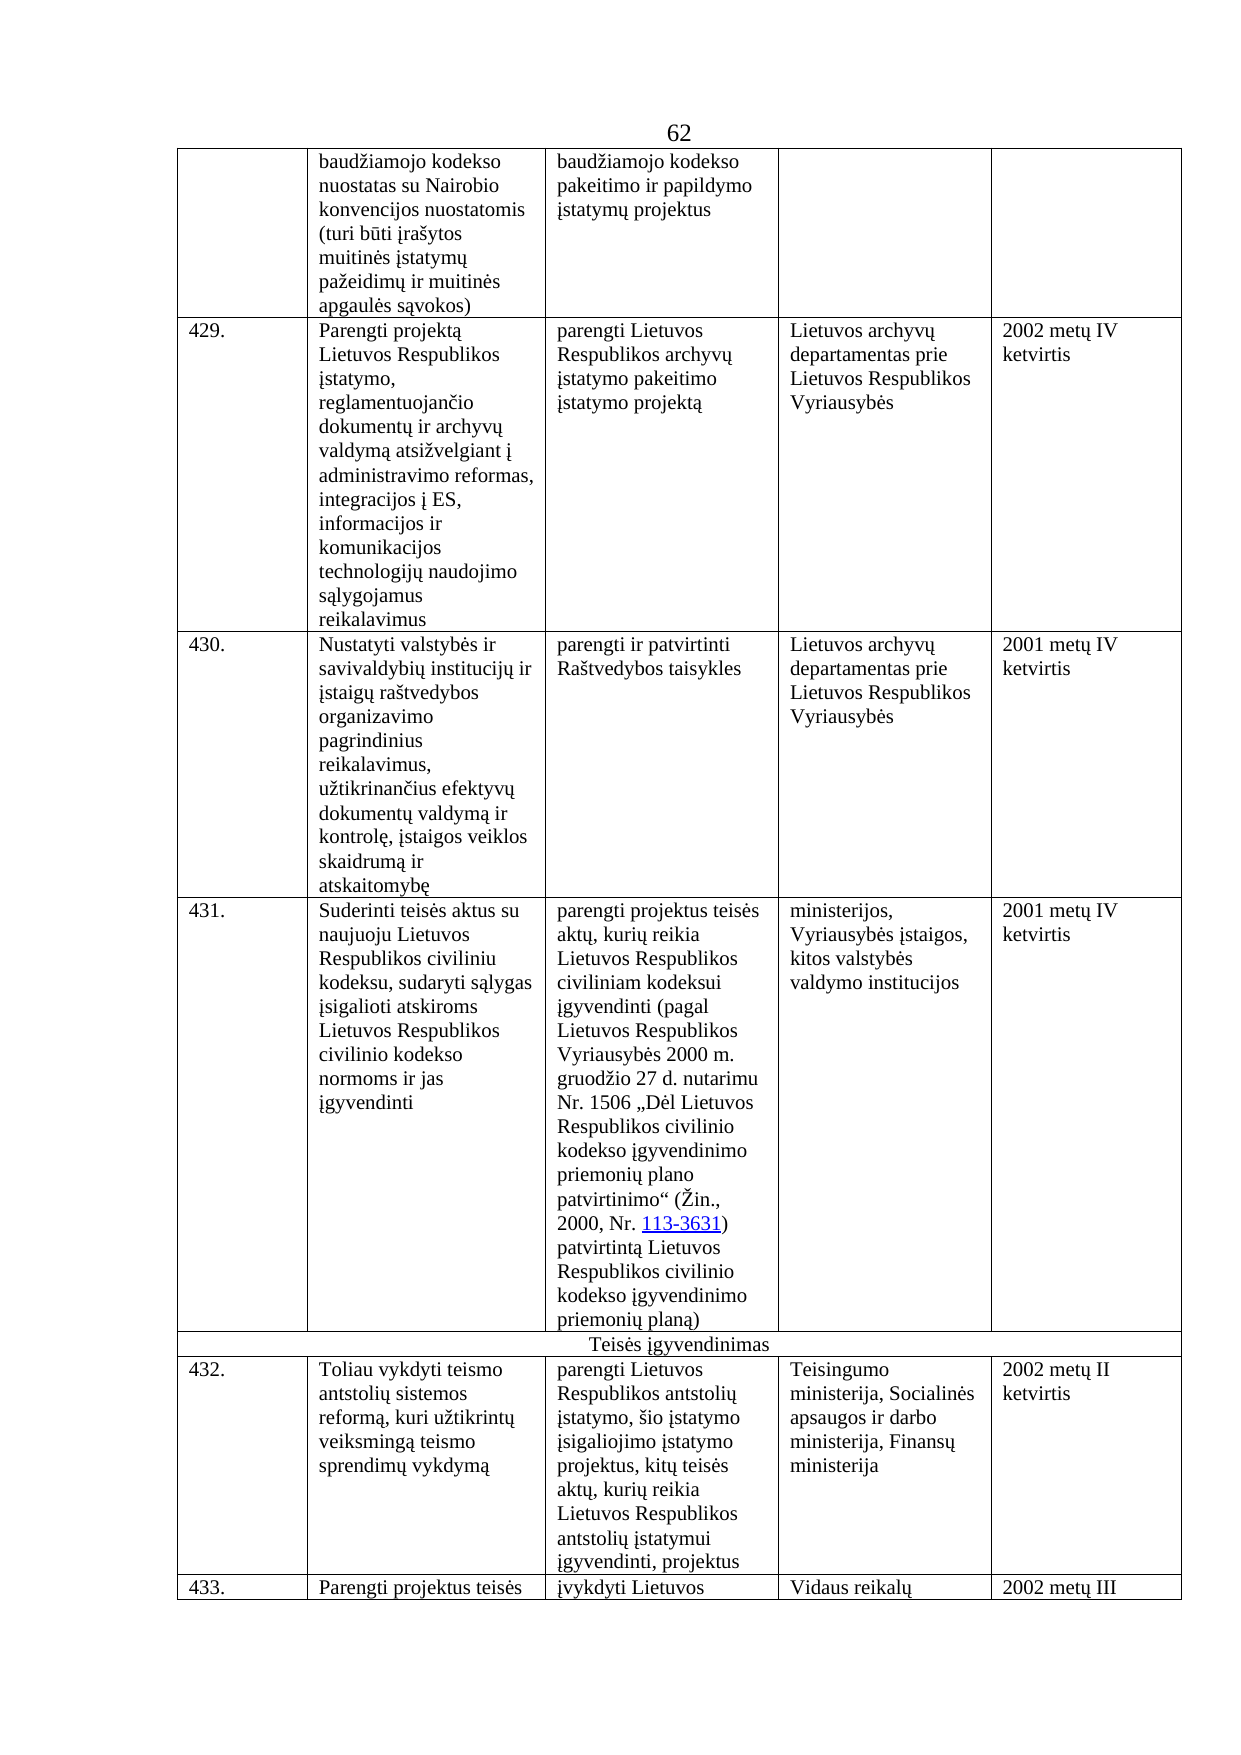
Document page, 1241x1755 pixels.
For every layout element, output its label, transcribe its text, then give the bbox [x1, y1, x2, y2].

table_cell 2002 metų II ketvirtis [992, 1357, 1181, 1573]
table_cell parengti ir patvirtinti Raštvedybos taisykles [546, 632, 778, 897]
table_cell Nustatyti valstybės ir savivaldybių institucijų ir įstaigų raštvedybos organizavimo pagrindinius reikalavimus, užtikrinančius efektyvų dokumentų valdymą ir kontrolę, įstaigos veiklos skaidrumą ir atskaitomybę [308, 632, 545, 897]
table_cell baudžiamojo kodekso pakeitimo ir papildymo įstatymų projektus [546, 149, 778, 317]
table_cell [178, 149, 307, 317]
table_cell parengti projektus teisės aktų, kurių reikia Lietuvos Respublikos civiliniam kodeksui įgyvendinti (pagal Lietuvos Respublikos Vyriausybės 2000 m. gruodžio 27 d. nutarimu Nr. 1506 „Dėl Lietuvos Respublikos civilinio kodekso įgyvendinimo priemonių plano patvirtinimo“ (Žin., 2000, Nr. 113-3631) patvirtintą Lietuvos Respublikos civilinio kodekso įgyvendinimo priemonių planą) [546, 898, 778, 1331]
table_cell 432. [178, 1357, 307, 1573]
table_cell 430. [178, 632, 307, 897]
table_cell [779, 149, 991, 317]
table_cell Parengti projektus teisės [308, 1575, 545, 1599]
table_cell Teisingumo ministerija, Socialinės apsaugos ir darbo ministerija, Finansų ministerija [779, 1357, 991, 1573]
table_cell Lietuvos archyvų departamentas prie Lietuvos Respublikos Vyriausybės [779, 632, 991, 897]
table_cell Teisės įgyvendinimas [178, 1332, 1181, 1356]
table_cell Lietuvos archyvų departamentas prie Lietuvos Respublikos Vyriausybės [779, 318, 991, 631]
table_cell 2002 metų III [992, 1575, 1181, 1599]
table_cell Parengti projektą Lietuvos Respublikos įstatymo, reglamentuojančio dokumentų ir archyvų valdymą atsižvelgiant į administravimo reformas, integracijos į ES, informacijos ir komunikacijos technologijų naudojimo sąlygojamus reikalavimus [308, 318, 545, 631]
table_cell įvykdyti Lietuvos [546, 1575, 778, 1599]
table_cell 431. [178, 898, 307, 1331]
table_cell Toliau vykdyti teismo antstolių sistemos reformą, kuri užtikrintų veiksmingą teismo sprendimų vykdymą [308, 1357, 545, 1573]
table_cell 433. [178, 1575, 307, 1599]
table_cell parengti Lietuvos Respublikos archyvų įstatymo pakeitimo įstatymo projektą [546, 318, 778, 631]
table_cell ministerijos, Vyriausybės įstaigos, kitos valstybės valdymo institucijos [779, 898, 991, 1331]
table_cell [992, 149, 1181, 317]
table_cell 2001 metų IV ketvirtis [992, 632, 1181, 897]
table_cell 429. [178, 318, 307, 631]
table_cell baudžiamojo kodekso nuostatas su Nairobio konvencijos nuostatomis (turi būti įrašytos muitinės įstatymų pažeidimų ir muitinės apgaulės sąvokos) [308, 149, 545, 317]
table_cell Vidaus reikalų [779, 1575, 991, 1599]
table_cell Suderinti teisės aktus su naujuoju Lietuvos Respublikos civiliniu kodeksu, sudaryti sąlygas įsigalioti atskiroms Lietuvos Respublikos civilinio kodekso normoms ir jas įgyvendinti [308, 898, 545, 1331]
table_cell parengti Lietuvos Respublikos antstolių įstatymo, šio įstatymo įsigaliojimo įstatymo projektus, kitų teisės aktų, kurių reikia Lietuvos Respublikos antstolių įstatymui įgyvendinti, projektus [546, 1357, 778, 1573]
table_cell 2001 metų IV ketvirtis [992, 898, 1181, 1331]
table_cell 2002 metų IV ketvirtis [992, 318, 1181, 631]
